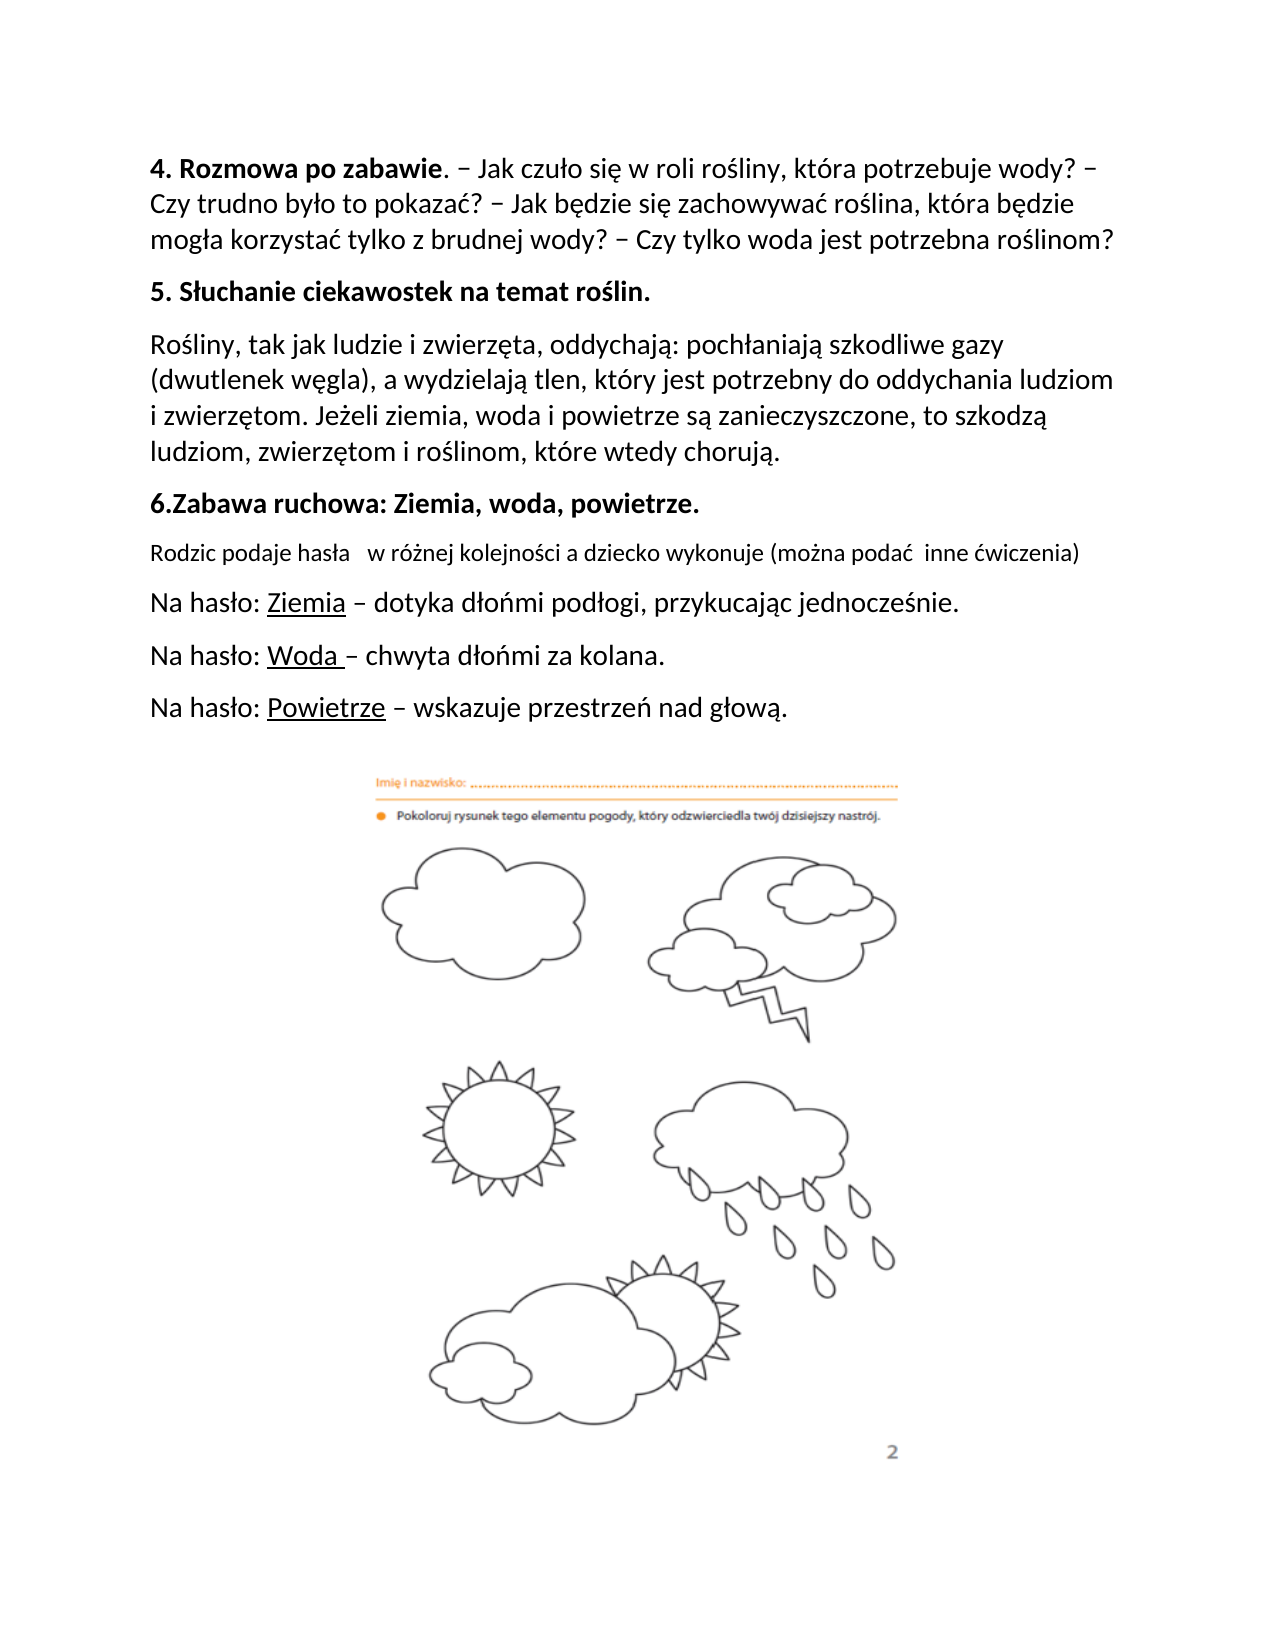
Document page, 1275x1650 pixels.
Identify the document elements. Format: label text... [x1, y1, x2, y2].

text Rodzic podaje hasła w różnej kolejności a dziecko wykonuje (można podać inne ćwiczenia) [150, 537, 1125, 568]
text 6.Zabawa ruchowa: Ziemia, woda, powietrze. [150, 485, 1125, 521]
text Na hasło: Ziemia – dotyka dłońmi podłogi, przykucając jednocześnie. [150, 584, 1125, 620]
text Na hasło: Powietrze – wskazuje przestrzeń nad głową. [150, 689, 1125, 725]
text 4. Rozmowa po zabawie. − Jak czuło się w roli rośliny, która potrzebuje wody? − Czy trudno było to pokazać? − Jak będzie się zachowywać roślina, która będzie mogła korzystać tylko z brudnej wody? − Czy tylko woda jest potrzebna roślinom? [150, 150, 1125, 257]
text Na hasło: Woda – chwyta dłońmi za kolana. [150, 637, 1125, 672]
text Rośliny, tak jak ludzie i zwierzęta, oddychają: pochłaniają szkodliwe gazy (dwutlenek węgla), a wydzielają tlen, który jest potrzebny do oddychania ludziom i zwierzętom. Jeżeli ziemia, woda i powietrze są zanieczyszczone, to szkodzą ludziom, zwierzętom i roślinom, które wtedy chorują. [150, 326, 1125, 468]
text 5. Słuchanie ciekawostek na temat roślin. [150, 273, 1125, 309]
